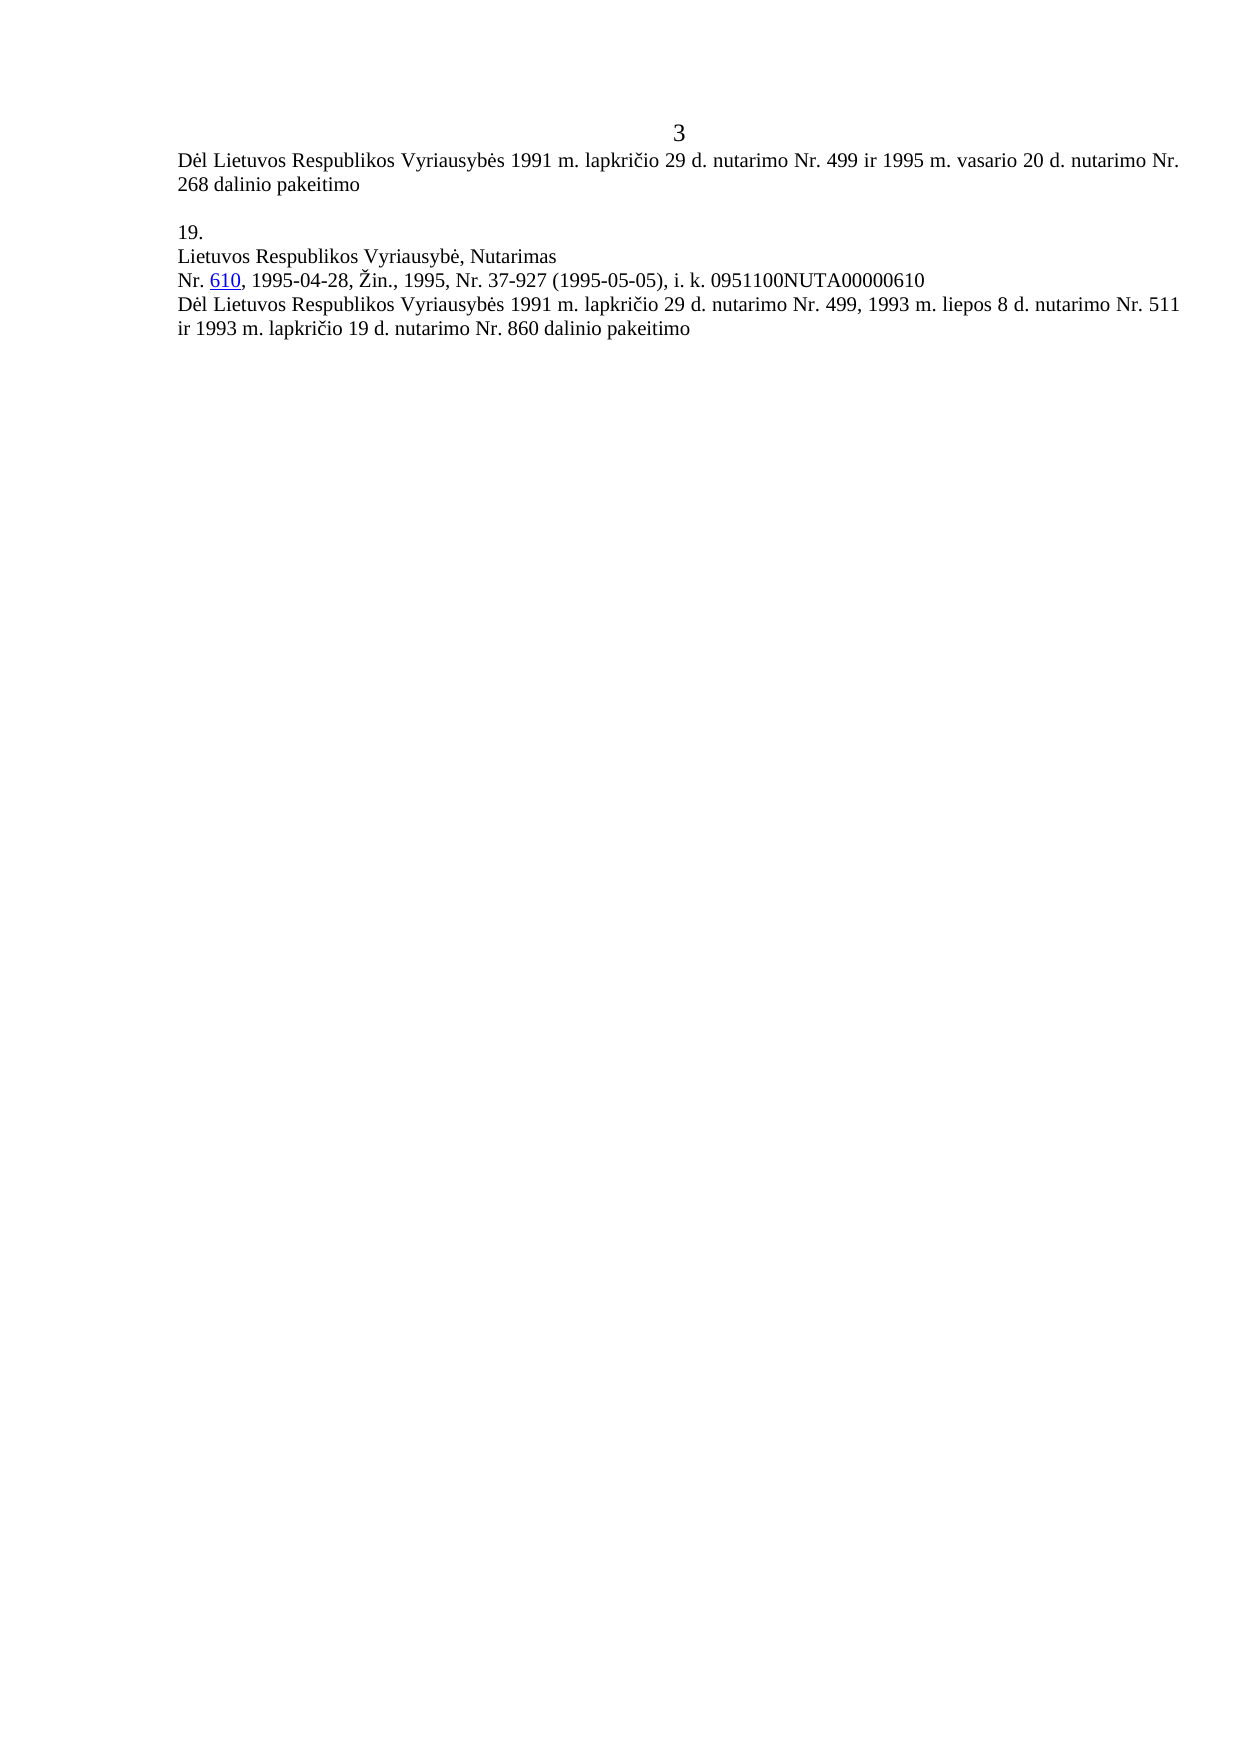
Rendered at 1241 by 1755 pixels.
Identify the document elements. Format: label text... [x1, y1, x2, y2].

text Nr. 610, 1995-04-28, Žin., 1995, Nr. 37-927 (1995-05-05), i. k. 0951100NUTA00000610 [177, 268, 1181, 292]
text 19. [177, 220, 1181, 244]
text Dėl Lietuvos Respublikos Vyriausybės 1991 m. lapkričio 29 d. nutarimo Nr. 499 ir 1995 m. vasario 20 d. nutarimo Nr. 268 dalinio pakeitimo [177, 148, 1181, 196]
text Dėl Lietuvos Respublikos Vyriausybės 1991 m. lapkričio 29 d. nutarimo Nr. 499, 1993 m. liepos 8 d. nutarimo Nr. 511 ir 1993 m. lapkričio 19 d. nutarimo Nr. 860 dalinio pakeitimo [177, 292, 1181, 340]
text Lietuvos Respublikos Vyriausybė, Nutarimas [177, 244, 1181, 268]
